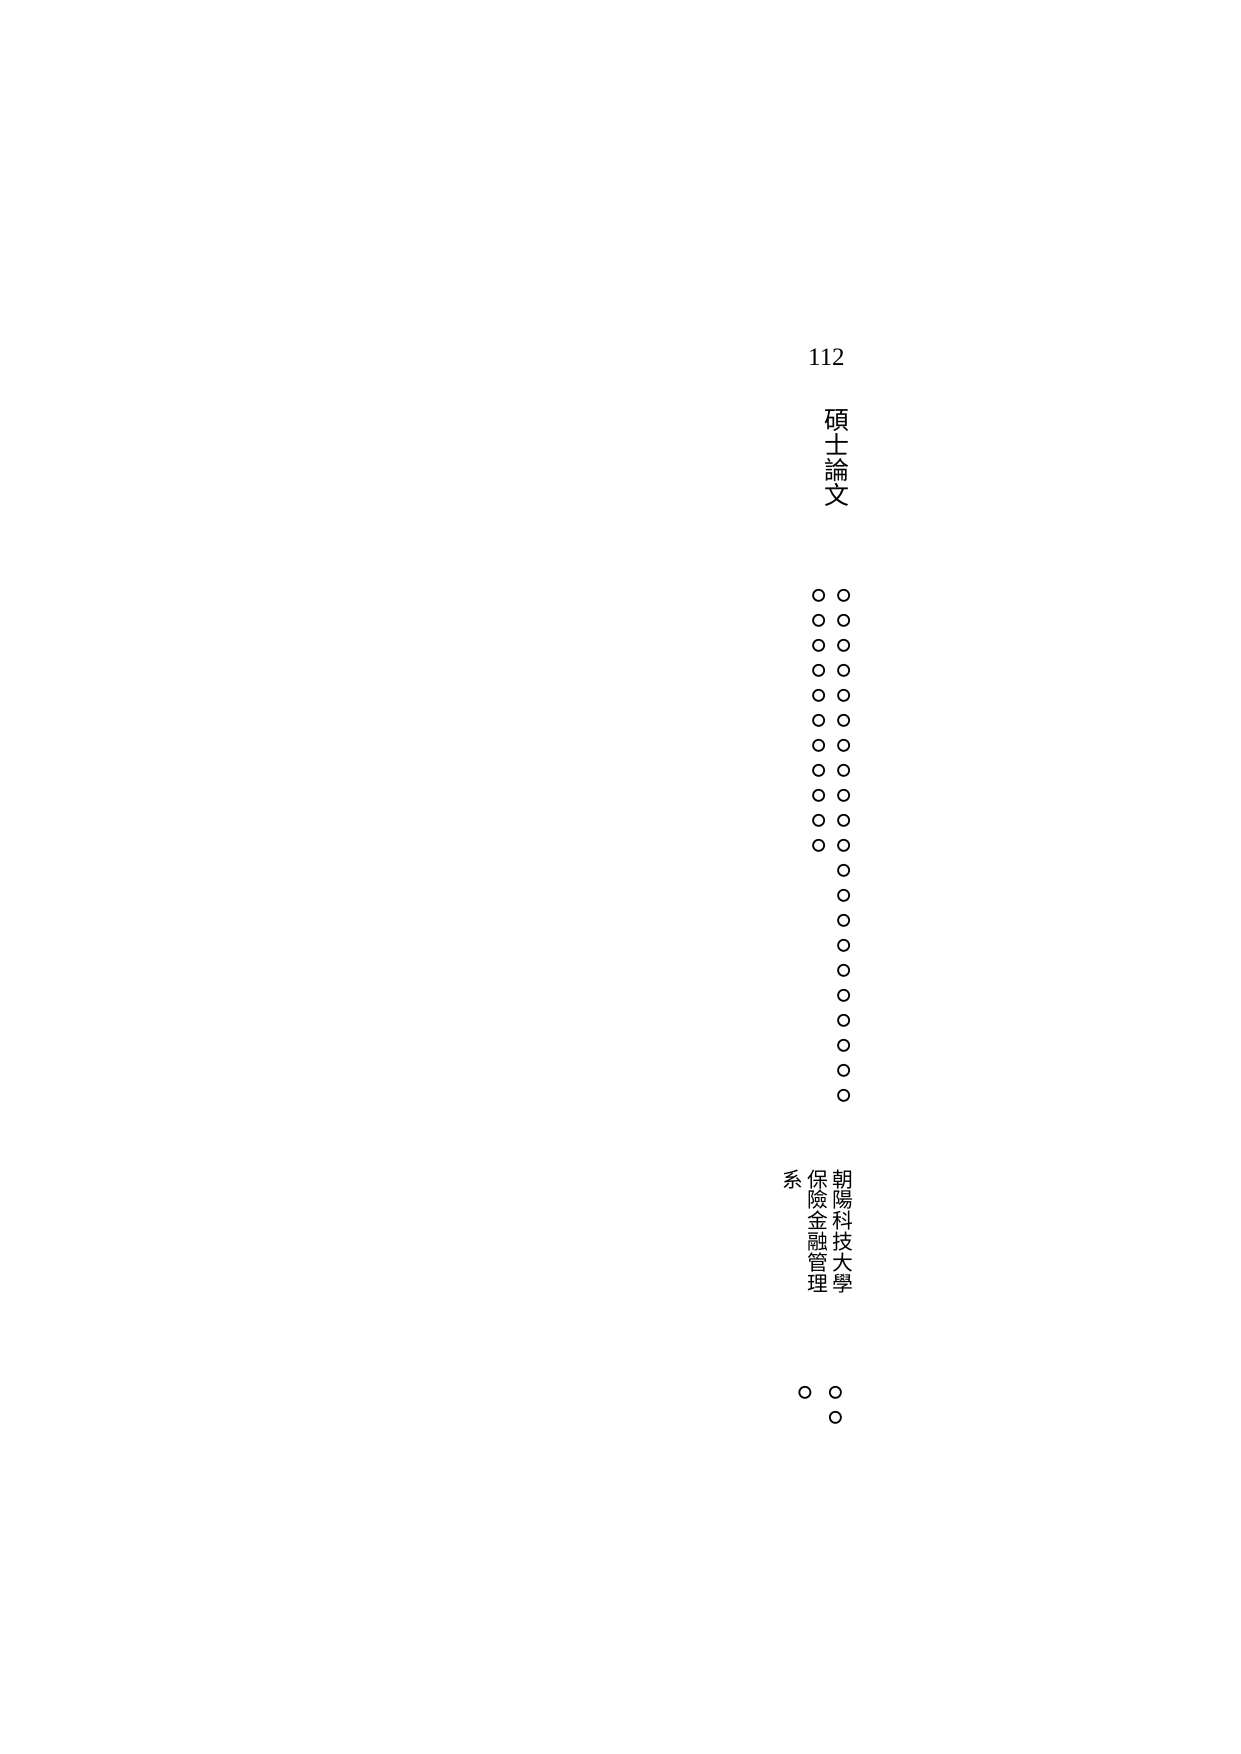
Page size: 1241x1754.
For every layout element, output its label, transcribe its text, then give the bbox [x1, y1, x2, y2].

text 112 [802, 342, 844, 371]
text 朝陽科技大學 [830, 1168, 855, 1308]
text ○○○○○○○○○○○○○○○○○○○○○○○○○○○○○○○○ [809, 583, 859, 1115]
text 碩士論文 [819, 406, 855, 507]
text 保險金融管理系 [780, 1168, 830, 1308]
text ○○○ [792, 1379, 853, 1443]
